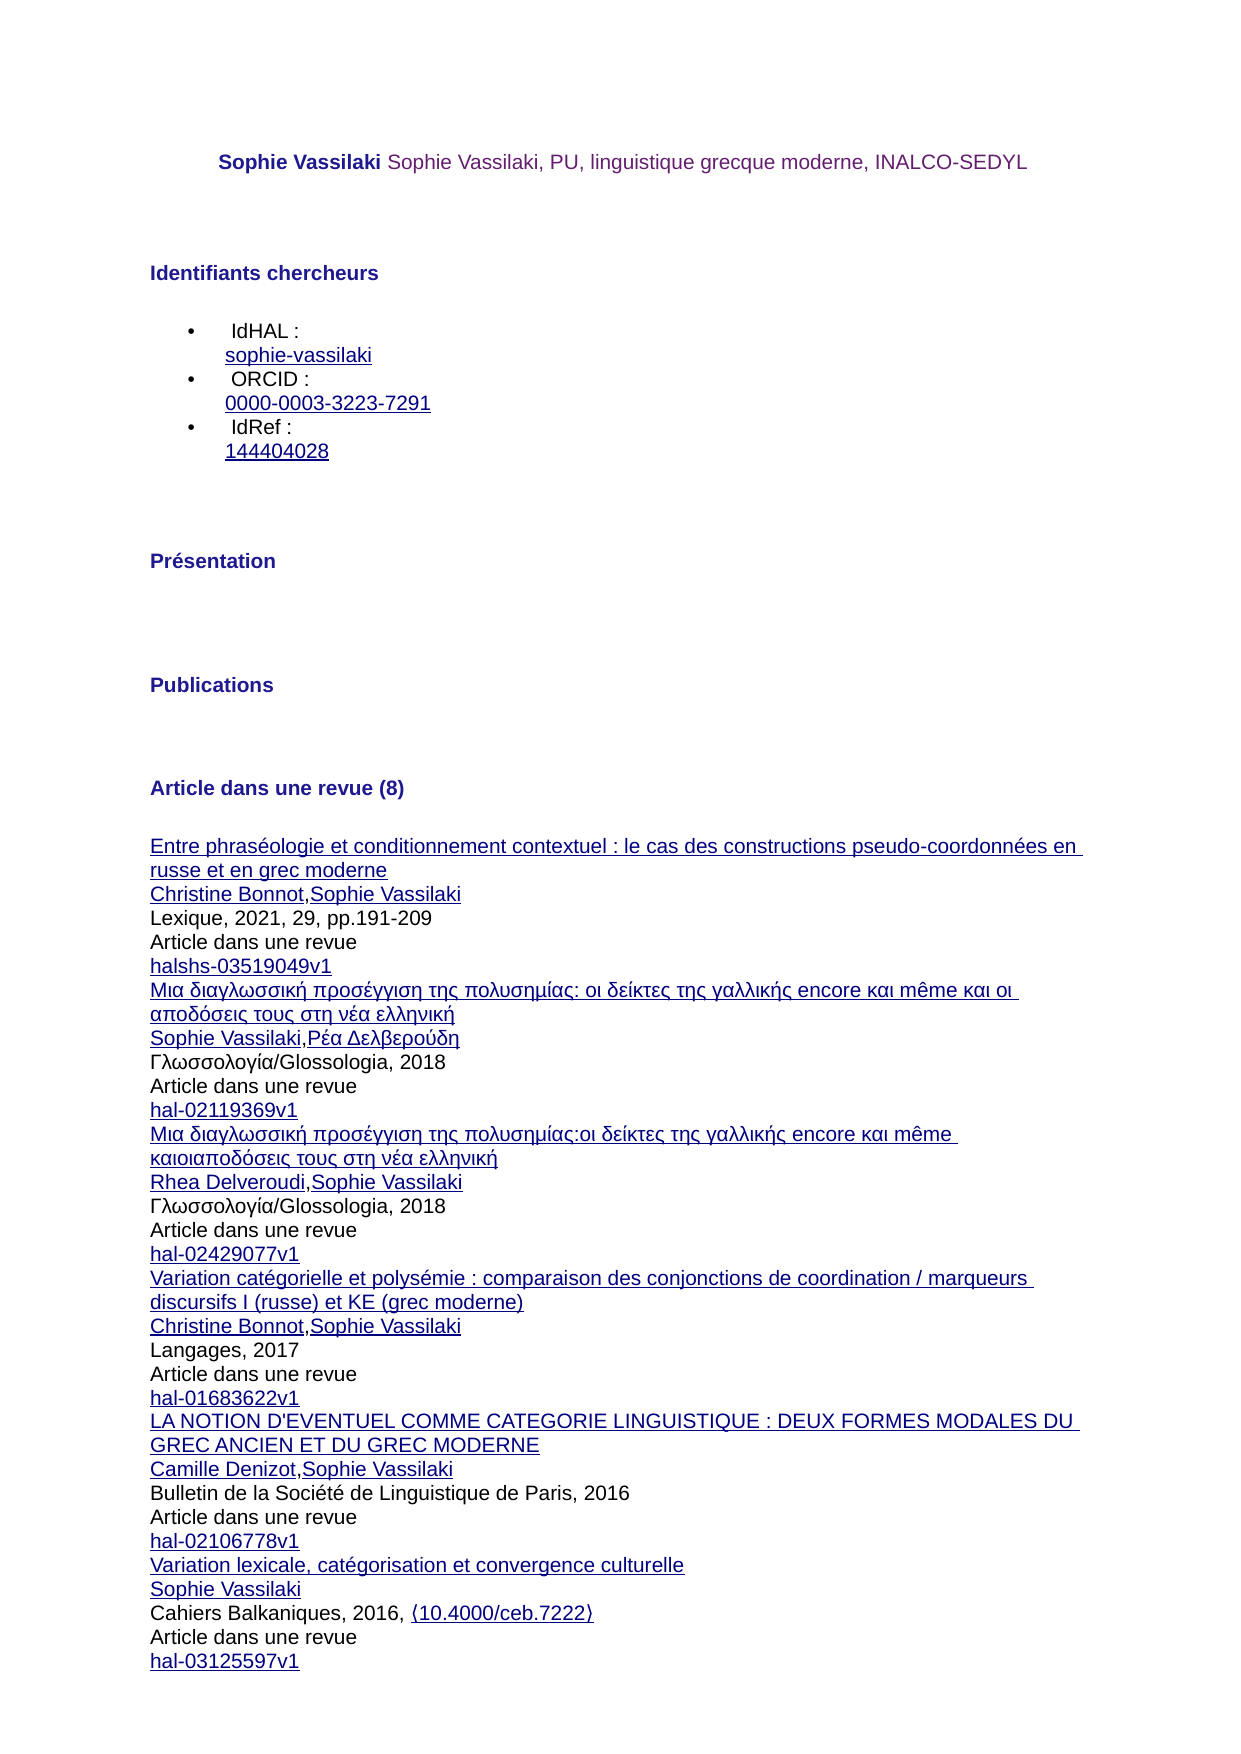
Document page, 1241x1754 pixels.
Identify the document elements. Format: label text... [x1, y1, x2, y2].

list sophie-vassilaki [187, 343, 1090, 367]
subtitle Sophie Vassilaki Sophie Vassilaki, PU, linguistique grecque moderne, INALCO-SEDYL [150, 150, 1090, 174]
subtitle Article dans une revue (8) [150, 776, 1090, 800]
list 0000-0003-3223-7291 [187, 391, 1090, 414]
subtitle Publications [150, 673, 1090, 697]
list IdRef : [187, 414, 1090, 438]
subtitle Présentation [150, 549, 1090, 573]
table_header Entre phraséologie et conditionnement contextuel : le cas des constructions pseudo-coordonnées en russe et en grec moderne Christine Bonnot,Sophie Vassilaki Lexique, 2021, 29, pp.191-209 Article dans une revue halshs-03519049v1 [150, 834, 1090, 978]
subtitle Identifiants chercheurs [150, 260, 1090, 284]
table_cell Μια διαγλωσσική προσέγγιση της πολυσηµίας: οι δείκτες της γαλλικής encore και même και οι αποδόσεις τους στη νέα ελληνική Sophie Vassilaki,Ρέα Δελβερούδη Γλωσσολογία/Glossologia, 2018 Article dans une revue hal-02119369v1 [150, 978, 1090, 1122]
table_cell LA NOTION D'EVENTUEL COMME CATEGORIE LINGUISTIQUE : DEUX FORMES MODALES DU GREC ANCIEN ET DU GREC MODERNE Camille Denizot,Sophie Vassilaki Bulletin de la Société de Linguistique de Paris, 2016 Article dans une revue hal-02106778v1 [150, 1409, 1090, 1553]
list IdHAL : [187, 319, 1090, 343]
list 144404028 [187, 438, 1090, 462]
table_cell Μια διαγλωσσική προσέγγιση της πολυσημίας:οι δείκτες της γαλλικής encore και même καιοιαποδόσεις τους στη νέα ελληνική Rhea Delveroudi,Sophie Vassilaki Γλωσσολογία/Glossologia, 2018 Article dans une revue hal-02429077v1 [150, 1122, 1090, 1266]
list ORCID : [187, 367, 1090, 391]
table_cell Variation catégorielle et polysémie : comparaison des conjonctions de coordination / marqueurs discursifs I (russe) et KE (grec moderne) Christine Bonnot,Sophie Vassilaki Langages, 2017 Article dans une revue hal-01683622v1 [150, 1266, 1090, 1409]
table_cell Variation lexicale, catégorisation et convergence culturelle Sophie Vassilaki Cahiers Balkaniques, 2016, ⟨10.4000/ceb.7222⟩ Article dans une revue hal-03125597v1 [150, 1553, 1090, 1673]
